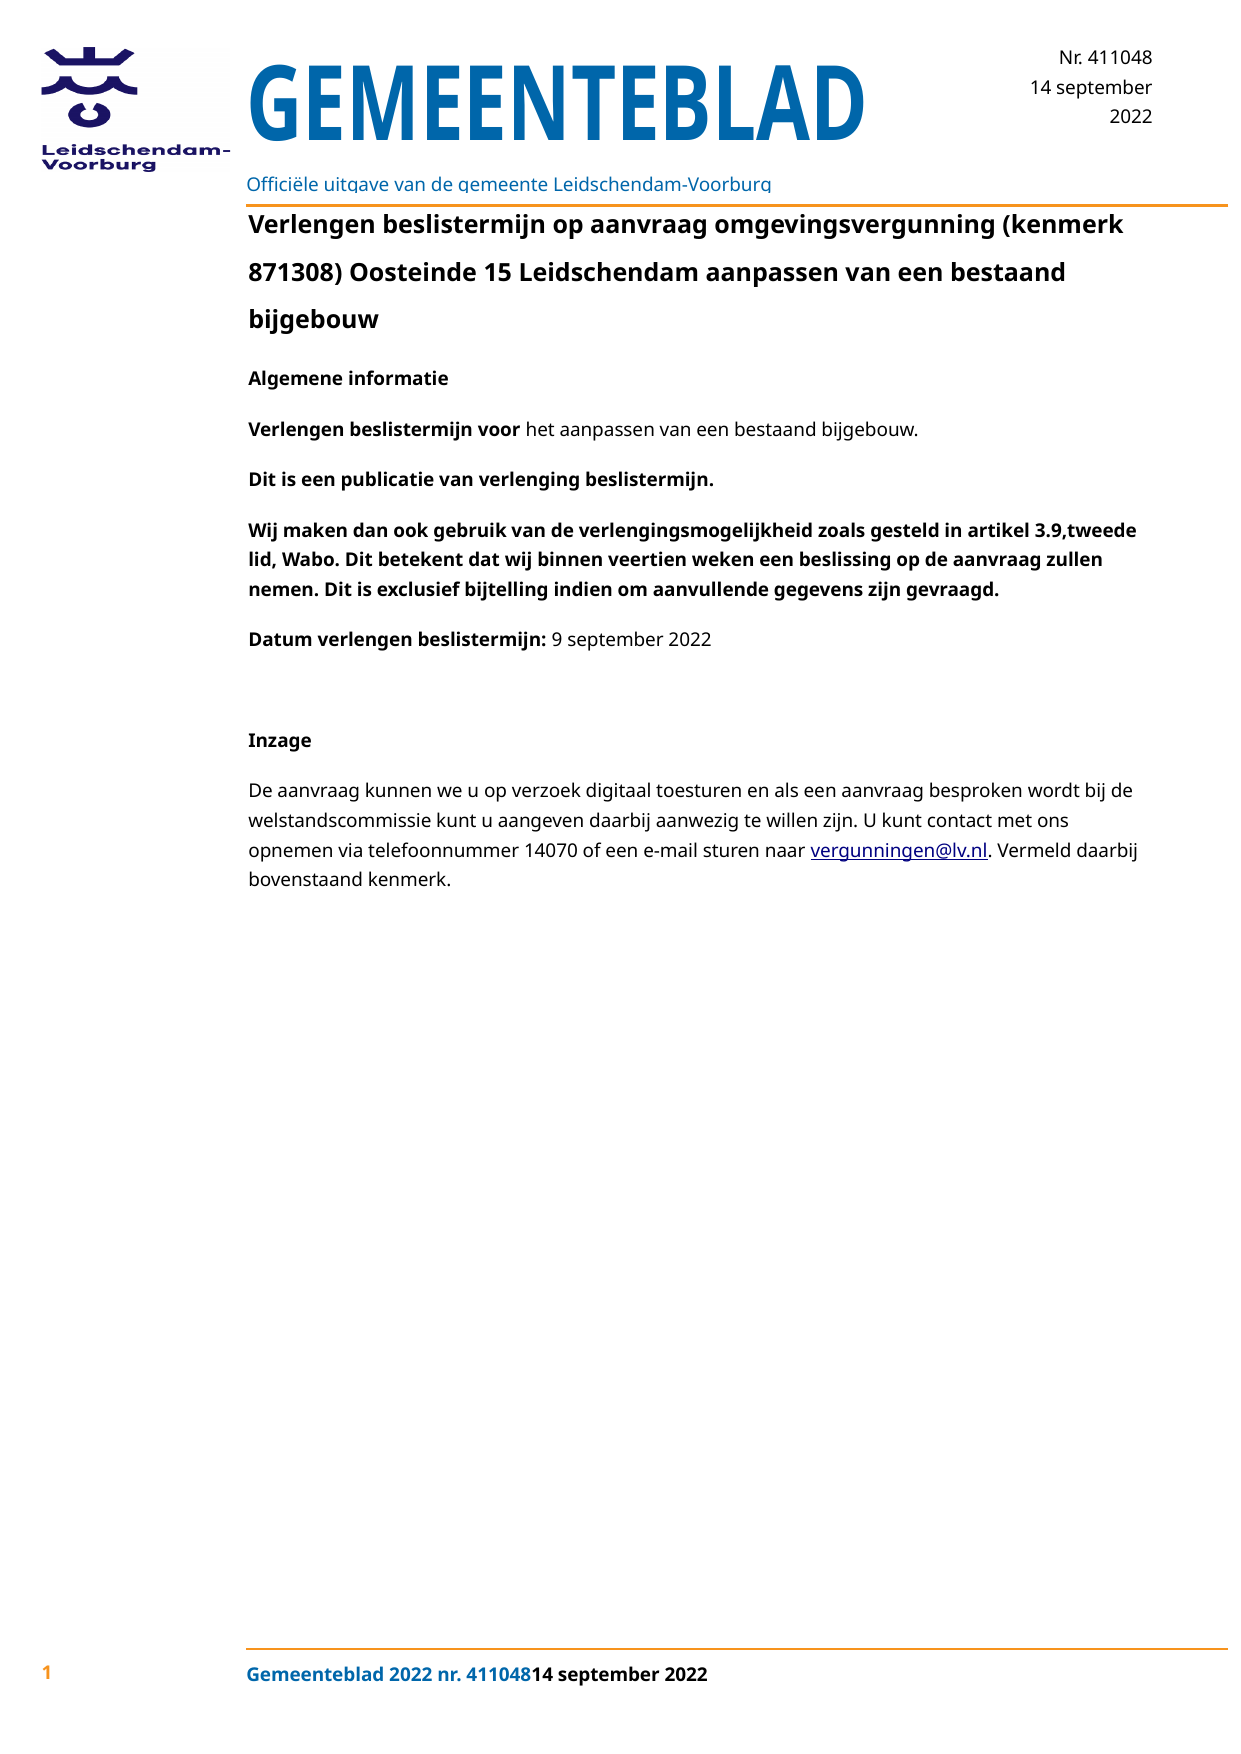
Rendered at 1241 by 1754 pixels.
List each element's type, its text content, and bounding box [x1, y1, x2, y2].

text Verlengen beslistermijn op aanvraag omgevingsvergunning (kenmerk 871308) Oosteinde 15 Leidschendam aanpassen van een bestaand bijgebouw [248, 207, 1152, 336]
text De aanvraag kunnen we u op verzoek digitaal toesturen en als een aanvraag besproken wordt bij de welstandscommissie kunt u aangeven daarbij aanwezig te willen zijn. U kunt contact met ons opnemen via telefoonnummer 14070 of een e-mail sturen naar vergunningen@lv.nl. Vermeld daarbij bovenstaand kenmerk. [248, 778, 1152, 892]
picture [41, 47, 231, 172]
text Inzage [248, 727, 1152, 753]
text Verlengen beslistermijn voor het aanpassen van een bestaand bijgebouw. [248, 416, 1152, 442]
text Wij maken dan ook gebruik van de verlengingsmogelijkheid zoals gesteld in artikel 3.9,tweede lid, Wabo. Dit betekent dat wij binnen veertien weken een beslissing op de aanvraag zullen nemen. Dit is exclusief bijtelling indien om aanvullende gegevens zijn gevraagd. [248, 517, 1152, 602]
text Dit is een publicatie van verlenging beslistermijn. [248, 466, 1152, 492]
text Algemene informatie [248, 366, 1152, 391]
text Datum verlengen beslistermijn: 9 september 2022 [248, 626, 1152, 652]
